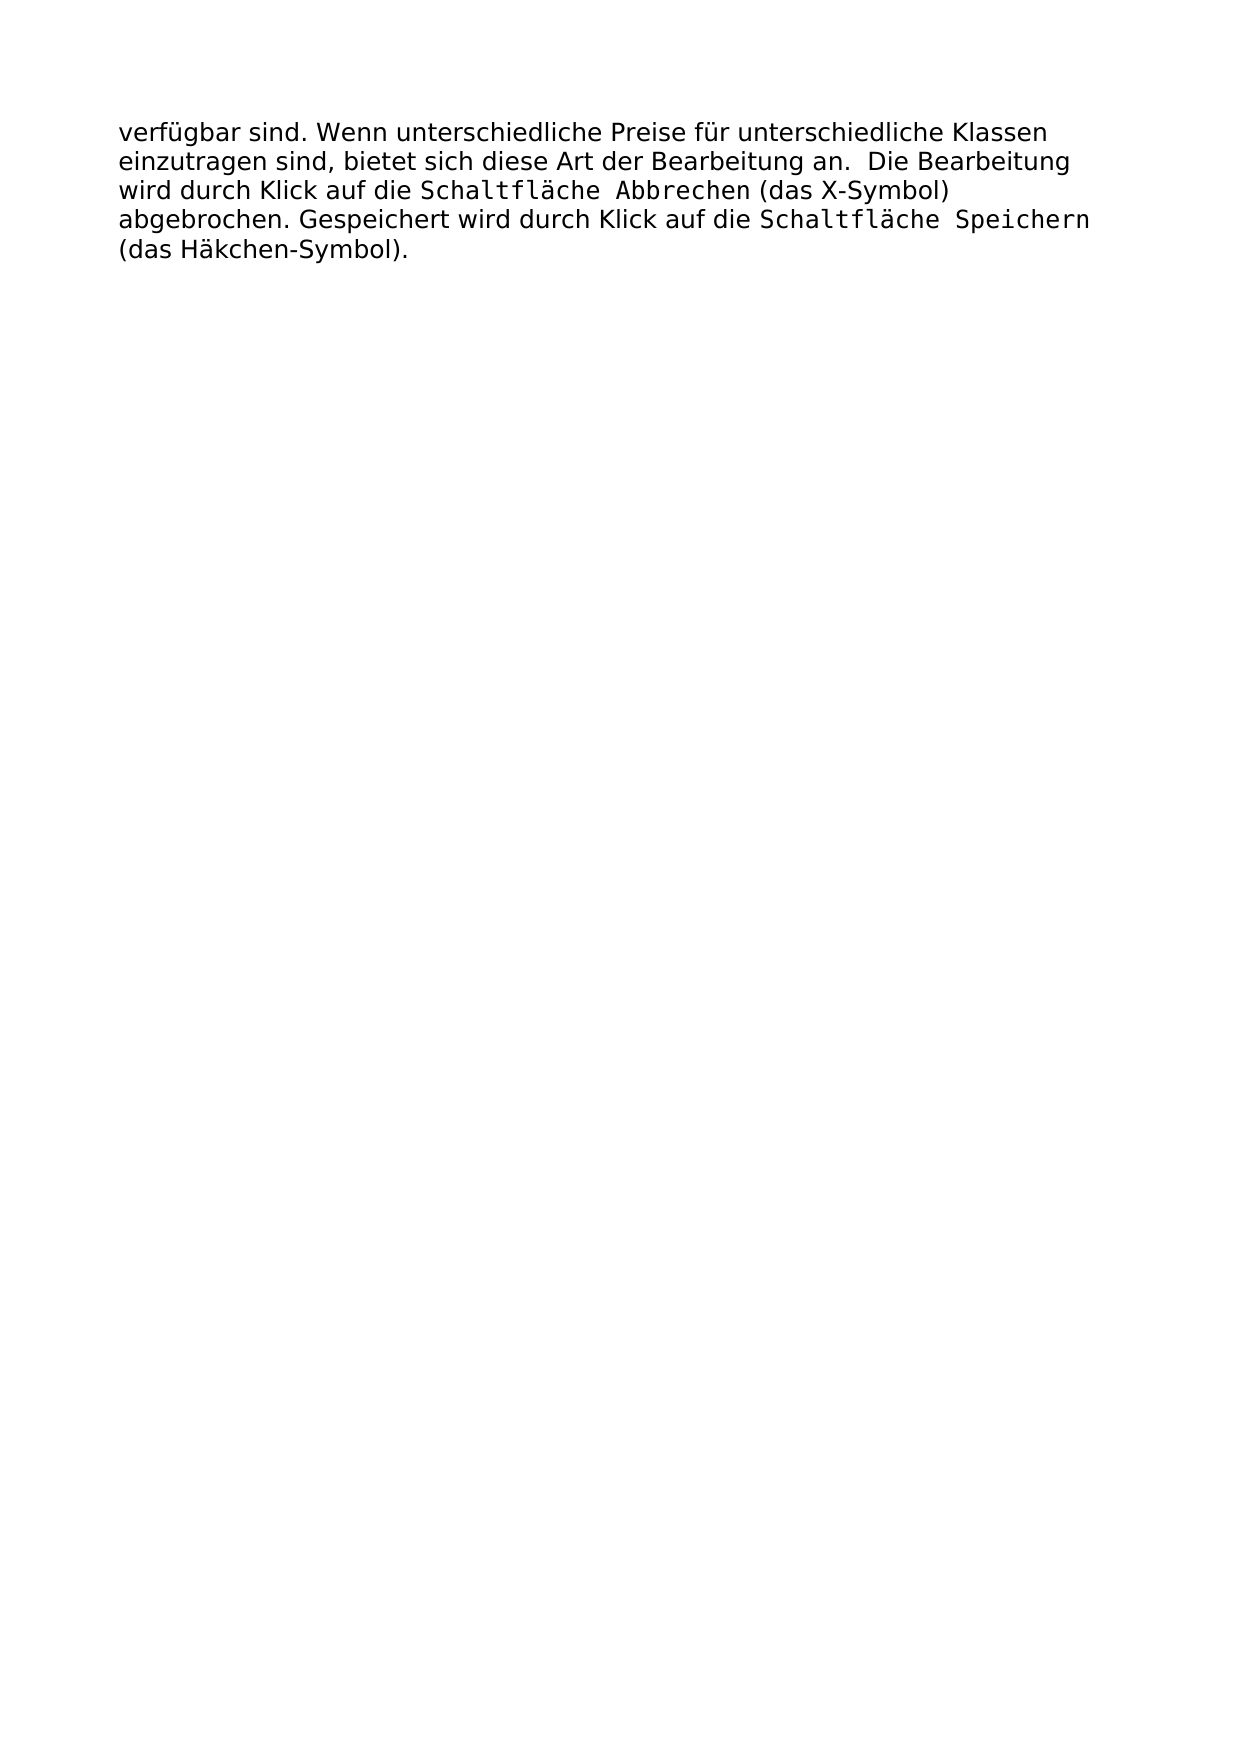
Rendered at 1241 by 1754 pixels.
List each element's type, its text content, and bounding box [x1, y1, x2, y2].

text verfügbar sind. Wenn unterschiedliche Preise für unterschiedliche Klassen einzutragen sind, bietet sich diese Art der Bearbeitung an. Die Bearbeitung wird durch Klick auf die Schaltfläche Abbrechen (das X-Symbol) abgebrochen. Gespeichert wird durch Klick auf die Schaltfläche Speichern (das Häkchen-Symbol). [118, 118, 1122, 264]
